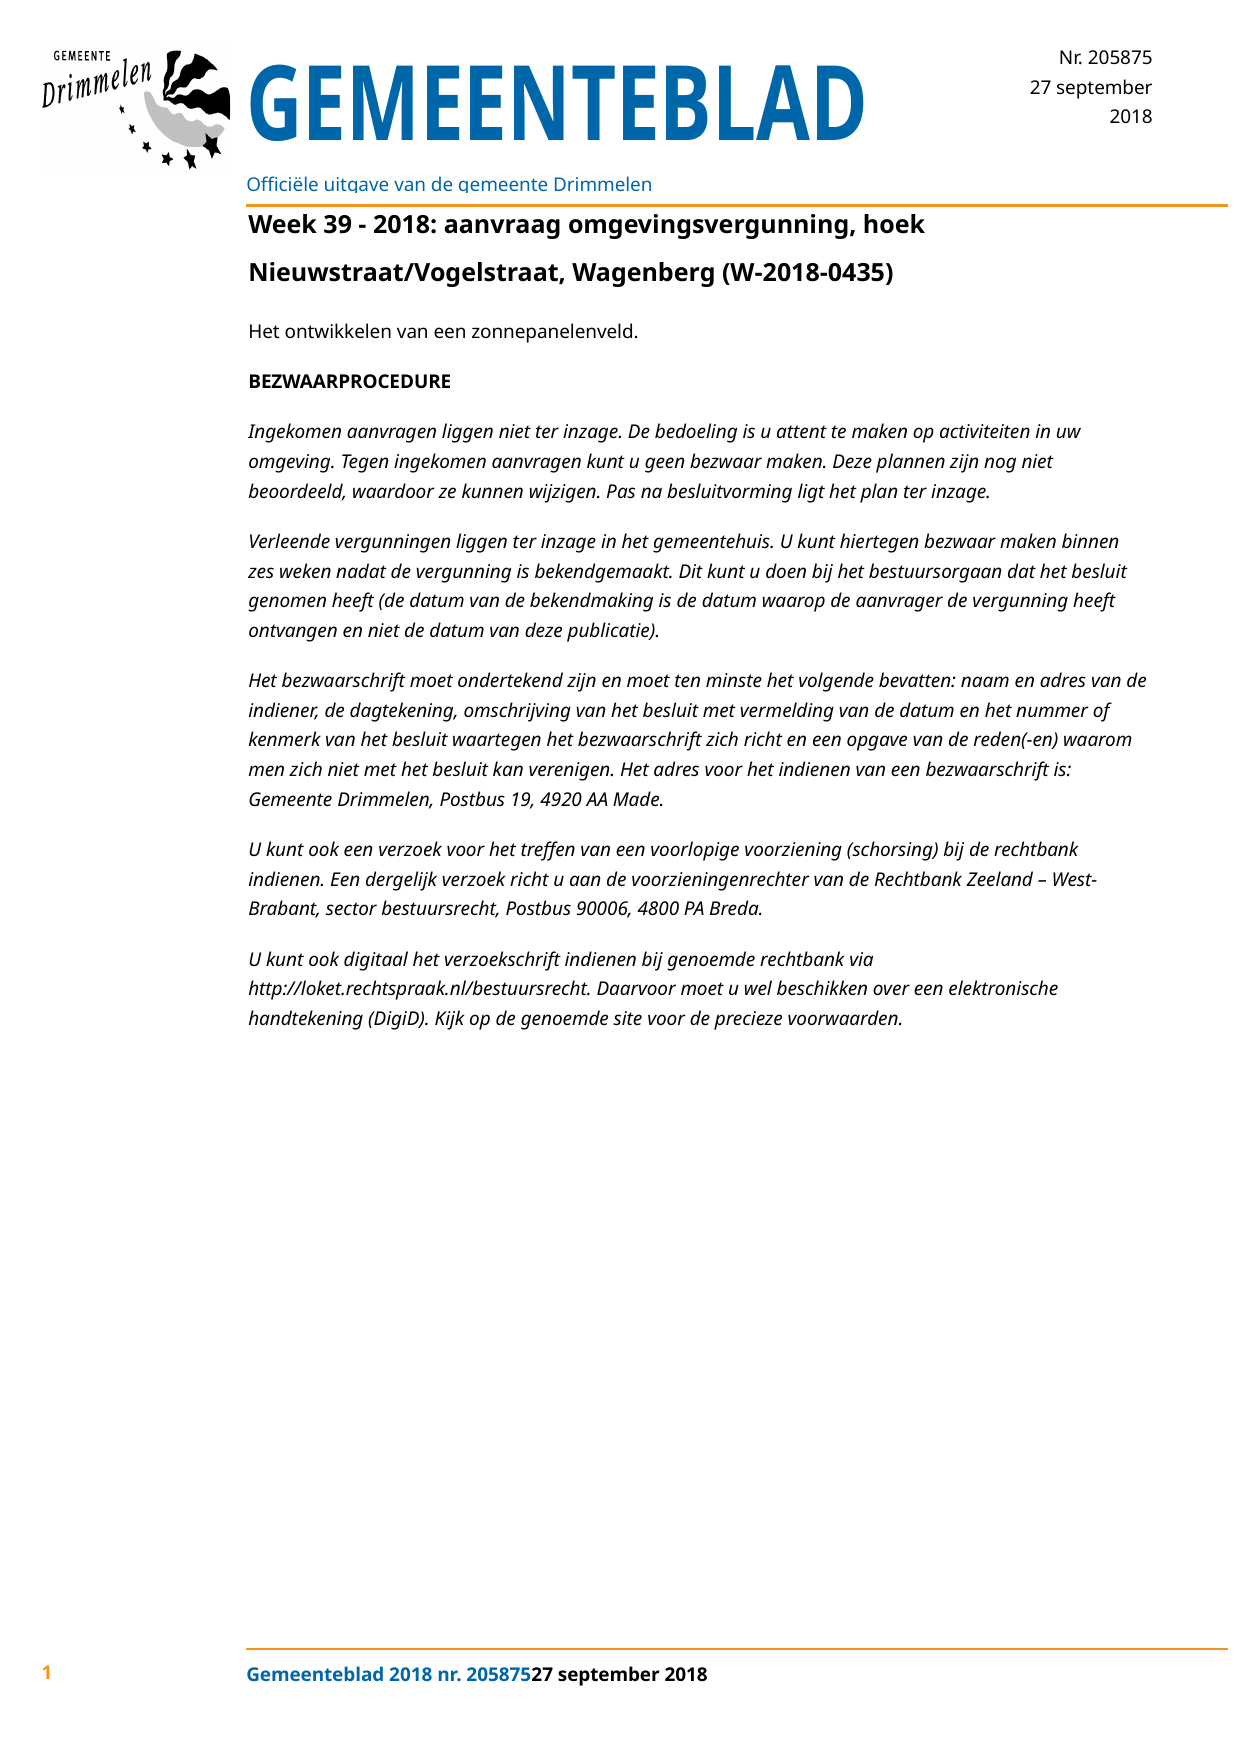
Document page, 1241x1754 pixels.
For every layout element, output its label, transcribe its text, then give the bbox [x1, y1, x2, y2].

text U kunt ook digitaal het verzoekschrift indienen bij genoemde rechtbank via http://loket.rechtspraak.nl/bestuursrecht. Daarvoor moet u wel beschikken over een elektronische handtekening (DigiD). Kijk op de genoemde site voor de precieze voorwaarden. [248, 946, 1152, 1031]
text Het bezwaarschrift moet ondertekend zijn en moet ten minste het volgende bevatten: naam en adres van de indiener, de dagtekening, omschrijving van het besluit met vermelding van de datum en het nummer of kenmerk van het besluit waartegen het bezwaarschrift zich richt en een opgave van de reden(-en) waarom men zich niet met het besluit kan verenigen. Het adres voor het indienen van een bezwaarschrift is: Gemeente Drimmelen, Postbus 19, 4920 AA Made. [248, 667, 1152, 812]
text Het ontwikkelen van een zonnepanelenveld. [248, 318, 1152, 344]
text Week 39 - 2018: aanvraag omgevingsvergunning, hoek Nieuwstraat/Vogelstraat, Wagenberg (W-2018-0435) [248, 207, 1152, 288]
picture [41, 47, 231, 172]
text BEZWAARPROCEDURE [248, 368, 1152, 394]
text Ingekomen aanvragen liggen niet ter inzage. De bedoeling is u attent te maken op activiteiten in uw omgeving. Tegen ingekomen aanvragen kunt u geen bezwaar maken. Deze plannen zijn nog niet beoordeeld, waardoor ze kunnen wijzigen. Pas na besluitvorming ligt het plan ter inzage. [248, 419, 1152, 504]
text Verleende vergunningen liggen ter inzage in het gemeentehuis. U kunt hiertegen bezwaar maken binnen zes weken nadat de vergunning is bekendgemaakt. Dit kunt u doen bij het bestuursorgaan dat het besluit genomen heeft (de datum van de bekendmaking is de datum waarop de aanvrager de vergunning heeft ontvangen en niet de datum van deze publicatie). [248, 528, 1152, 643]
text U kunt ook een verzoek voor het treffen van een voorlopige voorziening (schorsing) bij de rechtbank indienen. Een dergelijk verzoek richt u aan de voorzieningenrechter van de Rechtbank Zeeland – West-Brabant, sector bestuursrecht, Postbus 90006, 4800 PA Breda. [248, 836, 1152, 921]
